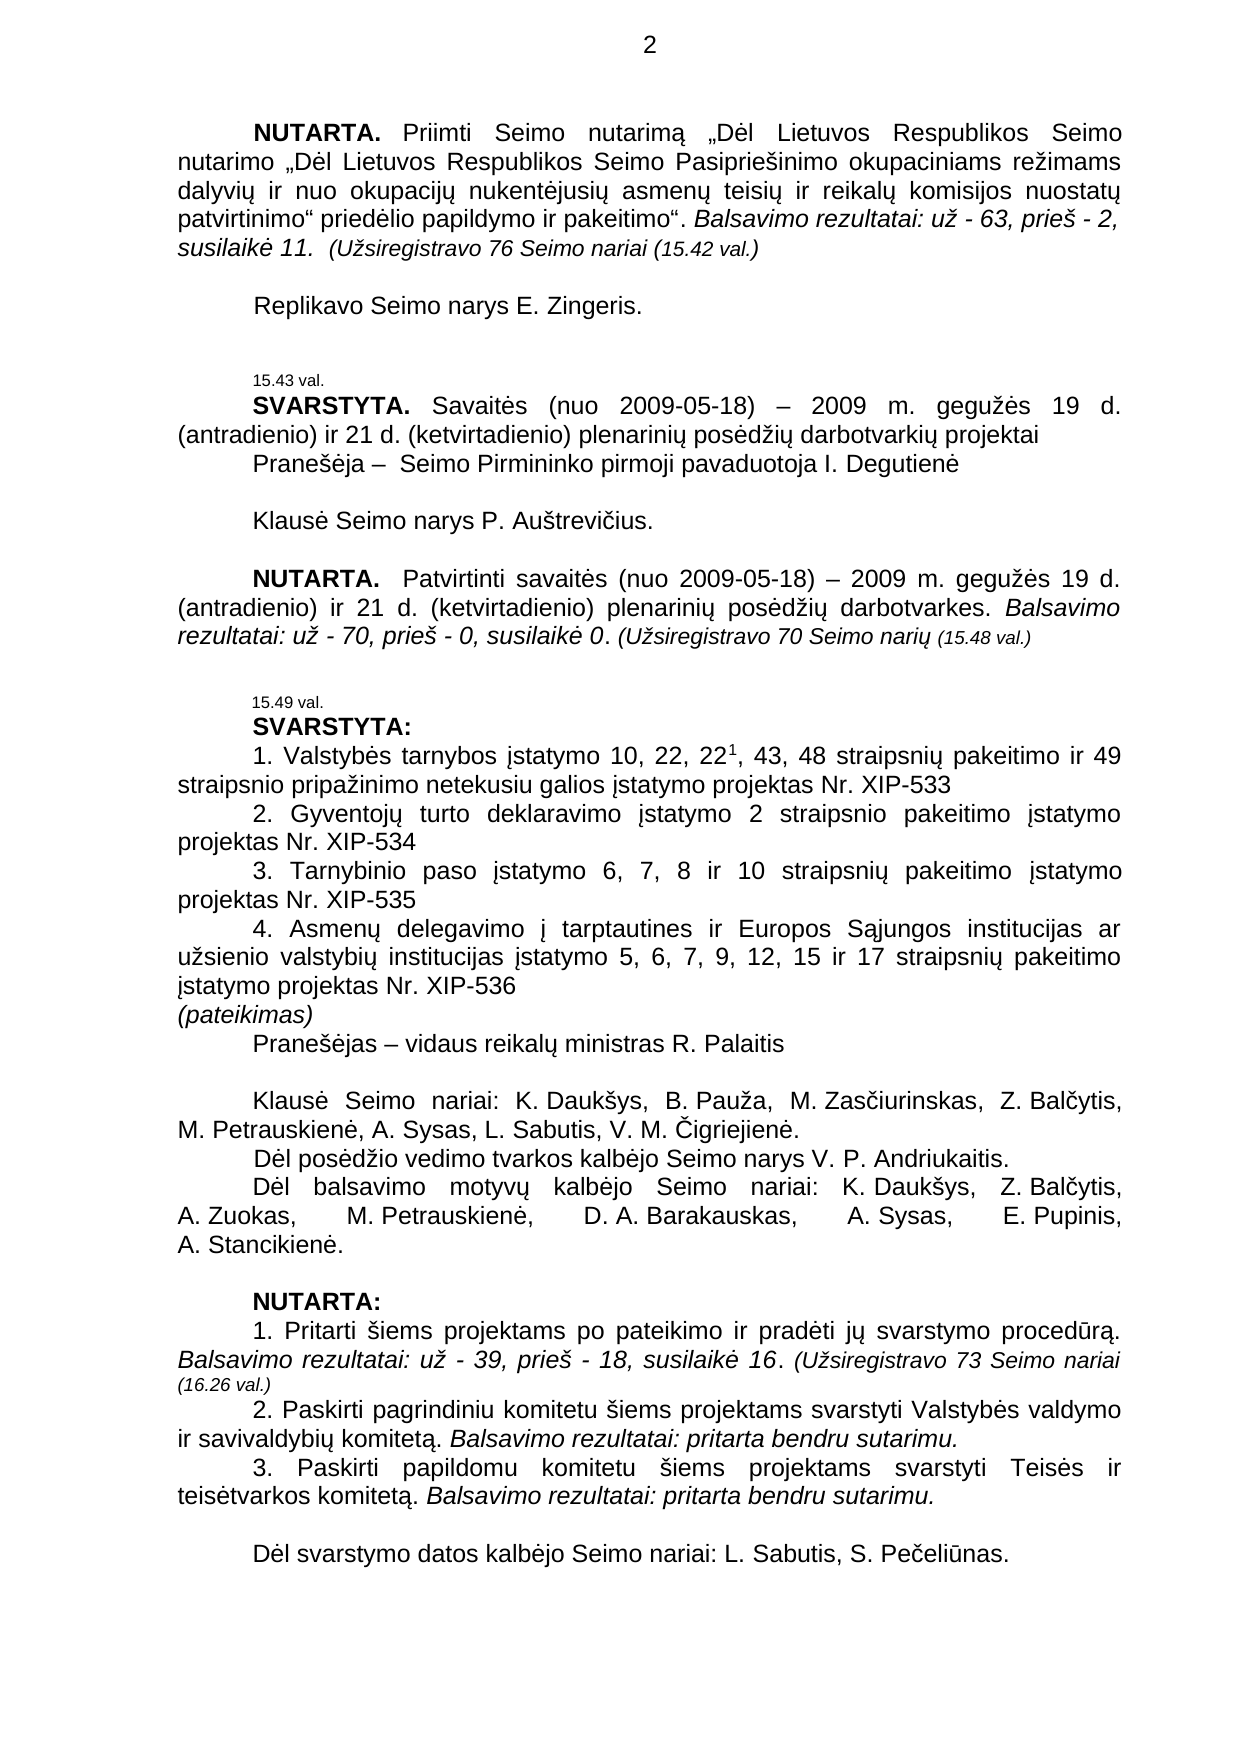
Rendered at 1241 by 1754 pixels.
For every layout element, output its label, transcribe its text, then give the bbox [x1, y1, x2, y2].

text Klausė Seimo narys P. Auštrevičius. [177, 506, 1122, 535]
text SVARSTYTA: [177, 712, 1122, 741]
text Replikavo Seimo narys E. Zingeris. [177, 291, 1122, 319]
text NUTARTA. Priimti Seimo nutarimą „Dėl Lietuvos Respublikos Seimo nutarimo „Dėl Lietuvos Respublikos Seimo Pasipriešinimo okupaciniams režimams dalyvių ir nuo okupacijų nukentėjusių asmenų teisių ir reikalų komisijos nuostatų patvirtinimo“ priedėlio papildymo ir pakeitimo“. Balsavimo rezultatai: už - 63, prieš - 2, susilaikė 11. (Užsiregistravo 76 Seimo nariai (15.42 val.) [177, 118, 1122, 262]
text 15.49 val. [177, 693, 1122, 712]
text SVARSTYTA. Savaitės (nuo 2009-05-18) – 2009 m. gegužės 19 d. (antradienio) ir 21 d. (ketvirtadienio) plenarinių posėdžių darbotvarkių projektai [177, 391, 1122, 449]
text Pranešėja – Seimo Pirmininko pirmoji pavaduotoja I. Degutienė [177, 449, 1122, 477]
text (pateikimas) [177, 1000, 1122, 1028]
text Klausė Seimo nariai: K. Daukšys, B. Pauža, M. Zasčiurinskas, Z. Balčytis, M. Petrauskienė, A. Sysas, L. Sabutis, V. M. Čigriejienė. [177, 1086, 1122, 1143]
text Dėl posėdžio vedimo tvarkos kalbėjo Seimo narys V. P. Andriukaitis. [177, 1143, 1122, 1172]
text Pranešėjas – vidaus reikalų ministras R. Palaitis [177, 1028, 1122, 1057]
text 2. Gyventojų turto deklaravimo įstatymo 2 straipsnio pakeitimo įstatymo projektas Nr. XIP-534 [177, 798, 1122, 856]
text 1. Pritarti šiems projektams po pateikimo ir pradėti jų svarstymo procedūrą. Balsavimo rezultatai: už - 39, prieš - 18, susilaikė 16. (Užsiregistravo 73 Seimo nariai (16.26 val.) [177, 1316, 1122, 1395]
text 15.43 val. [177, 362, 1122, 391]
text NUTARTA: [177, 1287, 1122, 1316]
text NUTARTA. Patvirtinti savaitės (nuo 2009-05-18) – 2009 m. gegužės 19 d. (antradienio) ir 21 d. (ketvirtadienio) plenarinių posėdžių darbotvarkes. Balsavimo rezultatai: už - 70, prieš - 0, susilaikė 0. (Užsiregistravo 70 Seimo narių (15.48 val.) [177, 564, 1122, 650]
text 2. Paskirti pagrindiniu komitetu šiems projektams svarstyti Valstybės valdymo ir savivaldybių komitetą. Balsavimo rezultatai: pritarta bendru sutarimu. [177, 1395, 1122, 1453]
text Dėl svarstymo datos kalbėjo Seimo nariai: L. Sabutis, S. Pečeliūnas. [177, 1539, 1122, 1568]
text Dėl balsavimo motyvų kalbėjo Seimo nariai: K. Daukšys, Z. Balčytis, A. Zuokas, M. Petrauskienė, D. A. Barakauskas, A. Sysas, E. Pupinis, A. Stancikienė. [177, 1172, 1122, 1258]
text 1. Valstybės tarnybos įstatymo 10, 22, 221, 43, 48 straipsnių pakeitimo ir 49 straipsnio pripažinimo netekusiu galios įstatymo projektas Nr. XIP-533 [177, 741, 1122, 798]
text 4. Asmenų delegavimo į tarptautines ir Europos Sąjungos institucijas ar užsienio valstybių institucijas įstatymo 5, 6, 7, 9, 12, 15 ir 17 straipsnių pakeitimo įstatymo projektas Nr. XIP-536 [177, 913, 1122, 1000]
text 3. Paskirti papildomu komitetu šiems projektams svarstyti Teisės ir teisėtvarkos komitetą. Balsavimo rezultatai: pritarta bendru sutarimu. [177, 1453, 1122, 1510]
text 3. Tarnybinio paso įstatymo 6, 7, 8 ir 10 straipsnių pakeitimo įstatymo projektas Nr. XIP-535 [177, 856, 1122, 913]
